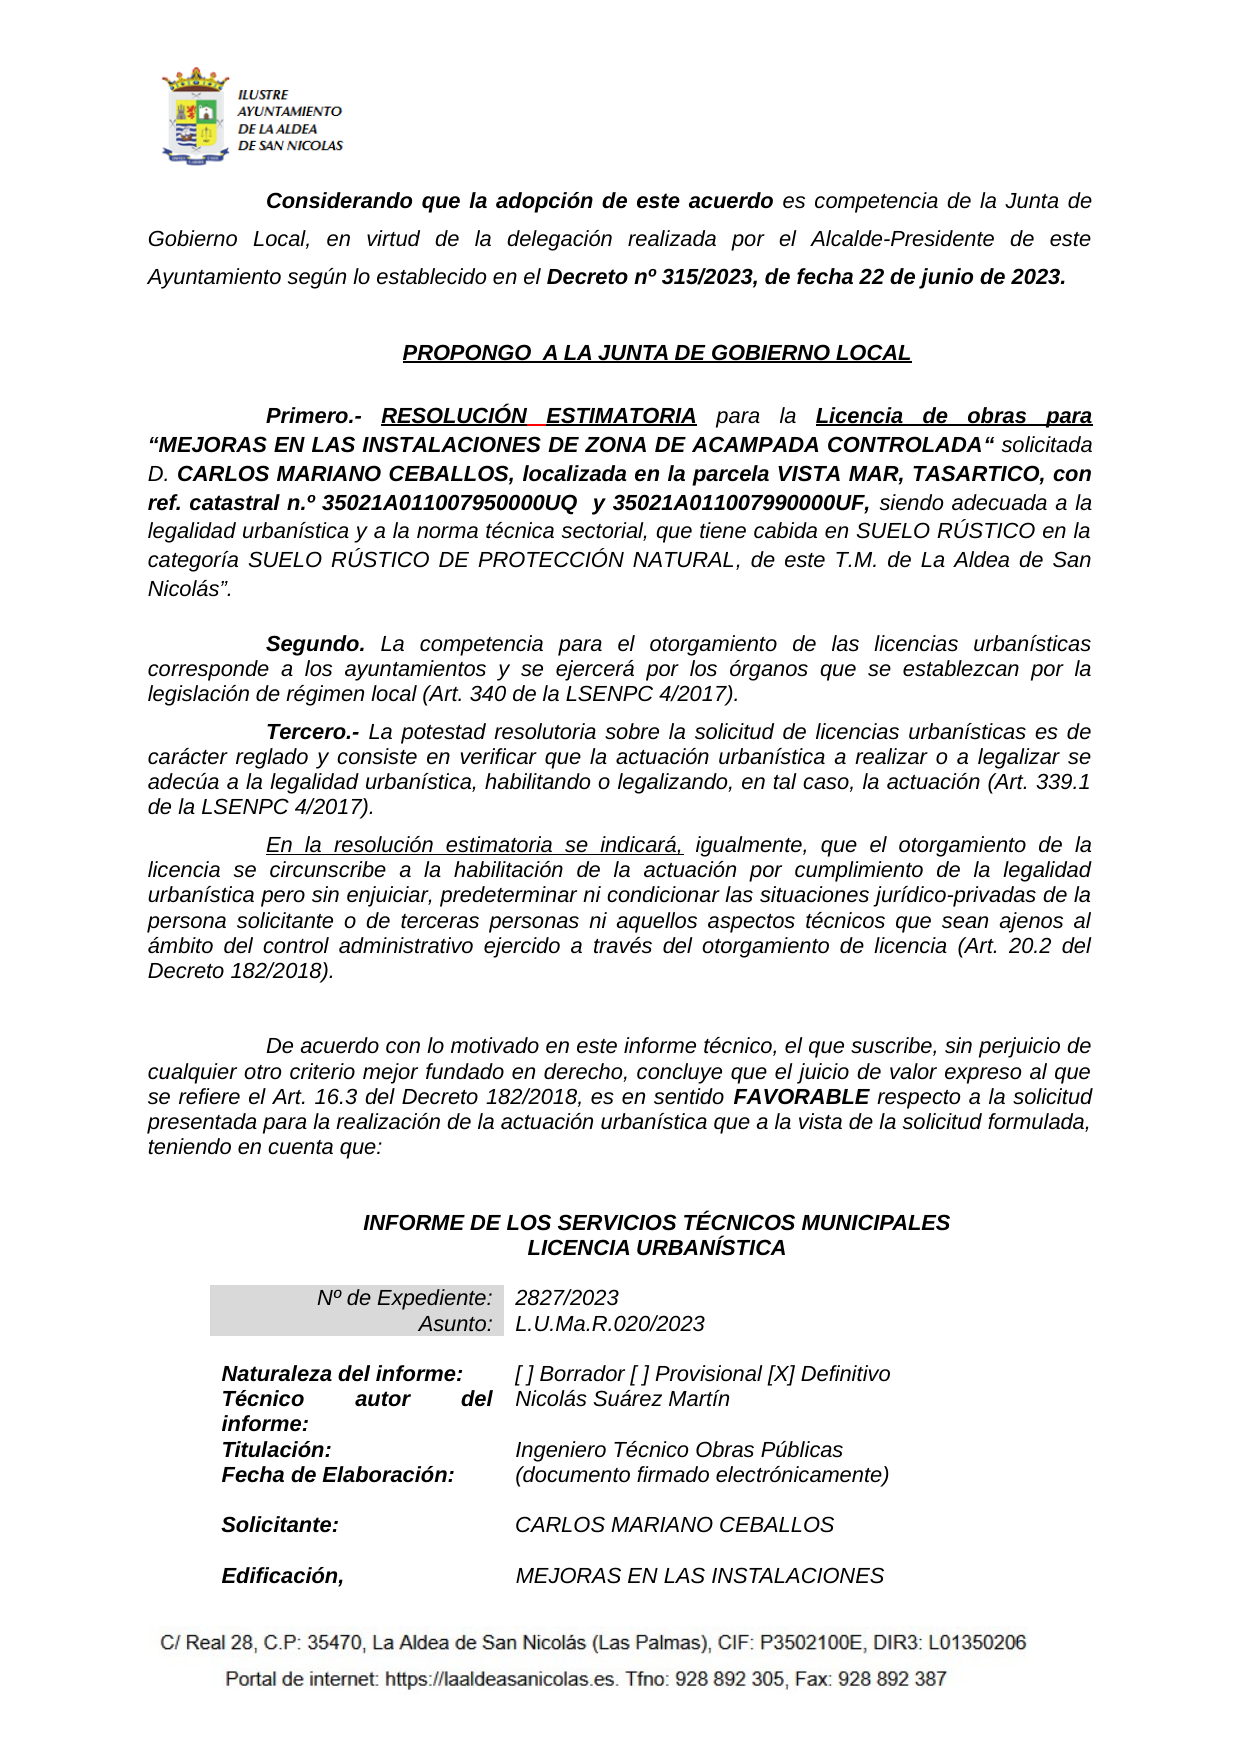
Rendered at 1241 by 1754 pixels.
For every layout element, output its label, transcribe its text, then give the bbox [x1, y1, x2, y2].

text Primero.- RESOLUCIÓN ESTIMATORIA para la Licencia de obras para “MEJORAS EN LAS INSTALACIONES DE ZONA DE ACAMPADA CONTROLADA“ solicitada D. CARLOS MARIANO CEBALLOS, localizada en la parcela VISTA MAR, TASARTICO, con ref. catastral n.º 35021A011007950000UQ y 35021A011007990000UF, siendo adecuada a la legalidad urbanística y a la norma técnica sectorial, que tiene cabida en SUELO RÚSTICO en la categoría SUELO RÚSTICO DE PROTECCIÓN NATURAL, de este T.M. de La Aldea de San Nicolás”. [148, 403, 1093, 602]
picture [148, 1626, 1034, 1695]
picture [148, 59, 359, 173]
table_header Nº de Expediente: [210, 1285, 504, 1311]
table_header Edificación, [210, 1563, 504, 1588]
text Segundo. La competencia para el otorgamiento de las licencias urbanísticas corresponde a los ayuntamientos y se ejercerá por los órganos que se establezcan por la legislación de régimen local (Art. 340 de la LSENPC 4/2017). [148, 631, 1093, 706]
table_header MEJORAS EN LAS INSTALACIONES [504, 1563, 1074, 1588]
table_cell (documento firmado electrónicamente) [504, 1462, 1074, 1487]
table_cell L.U.Ma.R.020/2023 [504, 1311, 1074, 1336]
table_header Naturaleza del informe: [210, 1361, 504, 1386]
table_cell Nicolás Suárez Martín [504, 1386, 1074, 1437]
table_cell Asunto: [210, 1311, 504, 1336]
table_header [ ] Borrador [ ] Provisional [X] Definitivo [504, 1361, 1074, 1386]
text LICENCIA URBANÍSTICA [221, 1235, 1093, 1260]
text PROPONGO A LA JUNTA DE GOBIERNO LOCAL [148, 340, 1093, 365]
table_cell Ingeniero Técnico Obras Públicas [504, 1437, 1074, 1462]
table_header 2827/2023 [504, 1285, 1074, 1311]
text En la resolución estimatoria se indicará, igualmente, que el otorgamiento de la licencia se circunscribe a la habilitación de la actuación por cumplimiento de la legalidad urbanística pero sin enjuiciar, predeterminar ni condicionar las situaciones jurídico-privadas de la persona solicitante o de terceras personas ni aquellos aspectos técnicos que sean ajenos al ámbito del control administrativo ejercido a través del otorgamiento de licencia (Art. 20.2 del Decreto 182/2018). [148, 832, 1093, 983]
table_header CARLOS MARIANO CEBALLOS [503, 1512, 1073, 1537]
text De acuerdo con lo motivado en este informe técnico, el que suscribe, sin perjuicio de cualquier otro criterio mejor fundado en derecho, concluye que el juicio de valor expreso al que se refiere el Art. 16.3 del Decreto 182/2018, es en sentido FAVORABLE respecto a la solicitud presentada para la realización de la actuación urbanística que a la vista de la solicitud formulada, teniendo en cuenta que: [148, 1033, 1093, 1159]
table_cell Fecha de Elaboración: [210, 1462, 504, 1487]
table_cell Técnico autor del informe: [210, 1386, 504, 1437]
text INFORME DE LOS SERVICIOS TÉCNICOS MUNICIPALES [221, 1210, 1093, 1235]
table_header Solicitante: [209, 1512, 503, 1537]
text Considerando que la adopción de este acuerdo es competencia de la Junta de Gobierno Local, en virtud de la delegación realizada por el Alcalde-Presidente de este Ayuntamiento según lo establecido en el Decreto nº 315/2023, de fecha 22 de junio de 2023. [148, 188, 1093, 289]
text Tercero.- La potestad resolutoria sobre la solicitud de licencias urbanísticas es de carácter reglado y consiste en verificar que la actuación urbanística a realizar o a legalizar se adecúa a la legalidad urbanística, habilitando o legalizando, en tal caso, la actuación (Art. 339.1 de la LSENPC 4/2017). [148, 719, 1093, 819]
table_cell Titulación: [210, 1437, 504, 1462]
